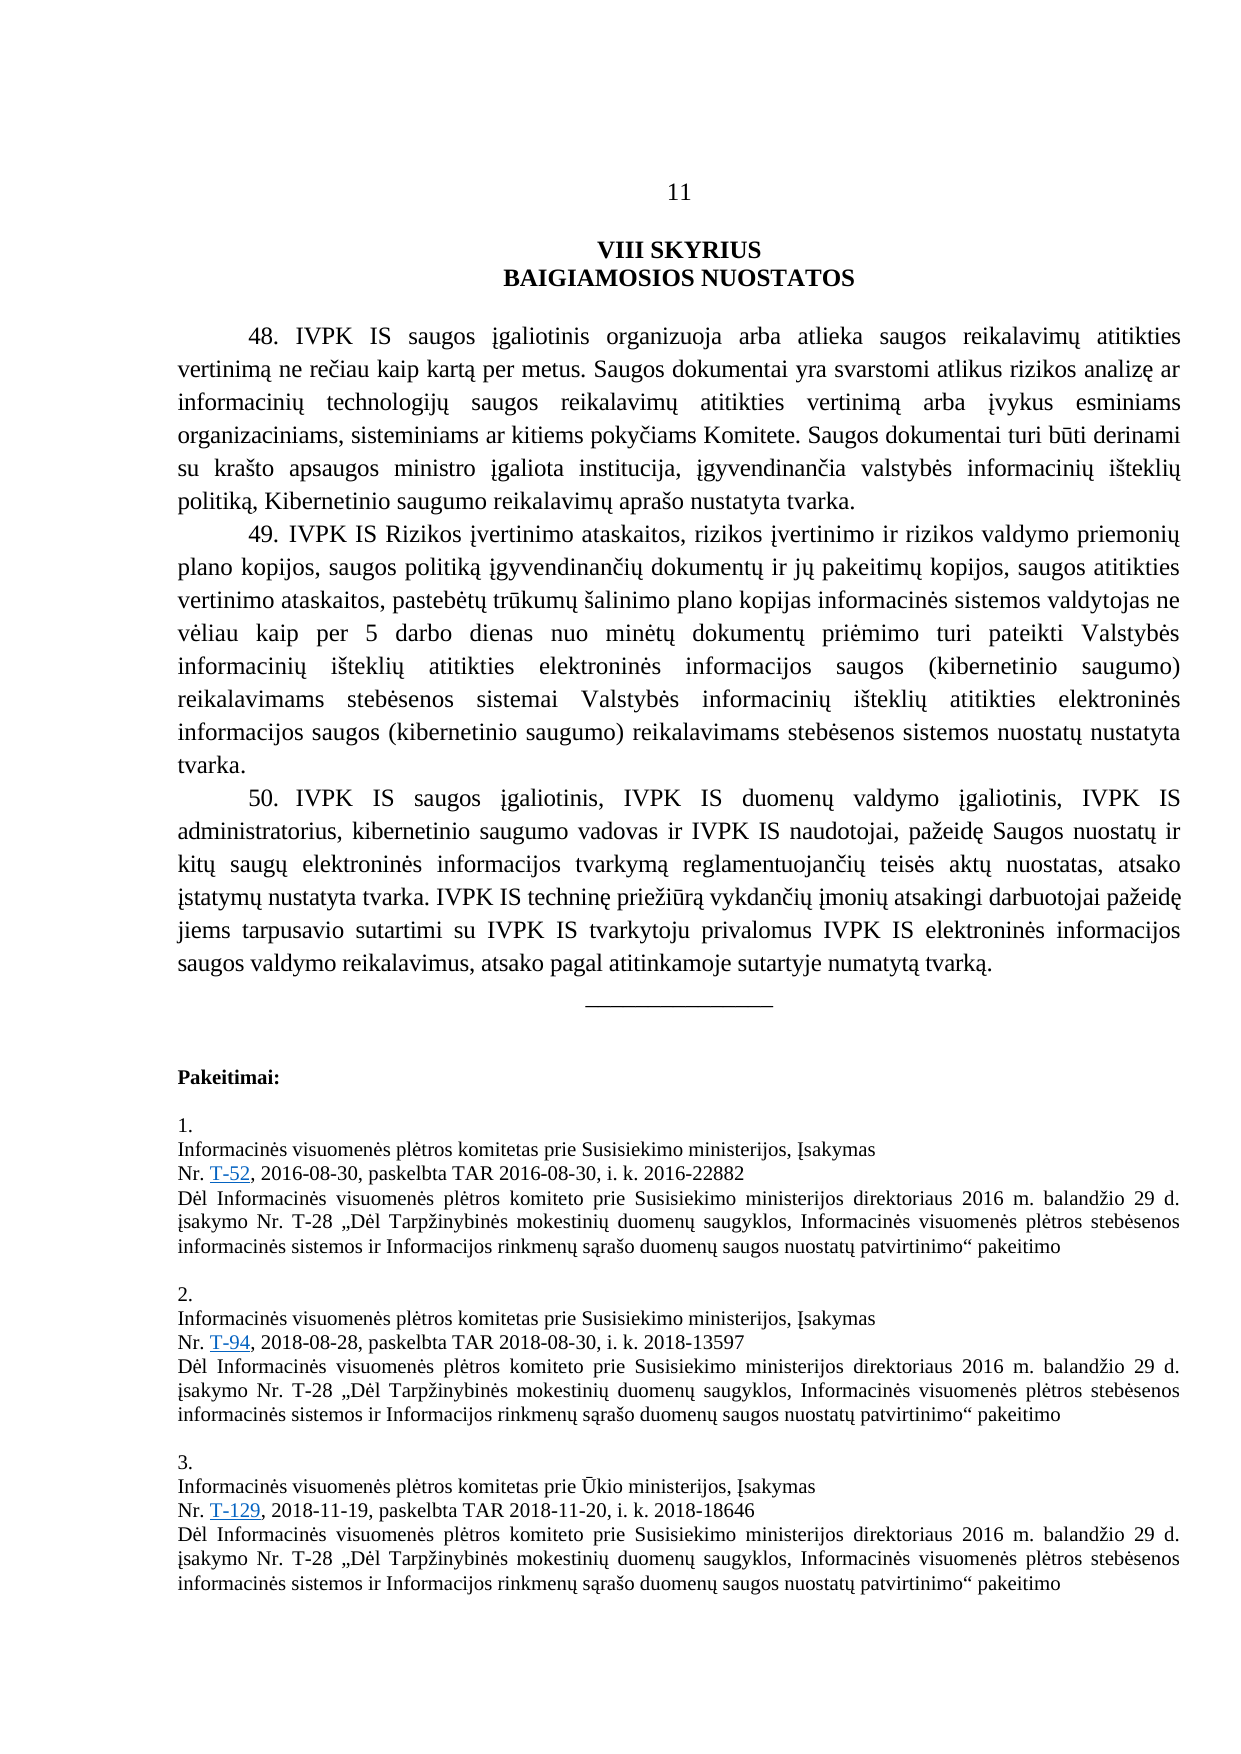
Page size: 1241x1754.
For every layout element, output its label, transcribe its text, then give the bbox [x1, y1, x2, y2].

text Informacinės visuomenės plėtros komitetas prie Susisiekimo ministerijos, Įsakymas [177, 1306, 1181, 1330]
text VIII skyrius BAIGIAMOSIOS NUOSTATOS [177, 235, 1181, 292]
text Informacinės visuomenės plėtros komitetas prie Ūkio ministerijos, Įsakymas [177, 1474, 1181, 1498]
text 3. [177, 1450, 1181, 1474]
text 50. IVPK IS saugos įgaliotinis, IVPK IS duomenų valdymo įgaliotinis, IVPK IS administratorius, kibernetinio saugumo vadovas ir IVPK IS naudotojai, pažeidę Saugos nuostatų ir kitų saugų elektroninės informacijos tvarkymą reglamentuojančių teisės aktų nuostatas, atsako įstatymų nustatyta tvarka. IVPK IS techninę priežiūrą vykdančių įmonių atsakingi darbuotojai pažeidę jiems tarpusavio sutartimi su IVPK IS tvarkytoju privalomus IVPK IS elektroninės informacijos saugos valdymo reikalavimus, atsako pagal atitinkamoje sutartyje numatytą tvarką. [177, 783, 1181, 977]
text Pakeitimai: [177, 1065, 1181, 1089]
text _______________ [177, 981, 1181, 1010]
text Informacinės visuomenės plėtros komitetas prie Susisiekimo ministerijos, Įsakymas [177, 1137, 1181, 1161]
text 48. IVPK IS saugos įgaliotinis organizuoja arba atlieka saugos reikalavimų atitikties vertinimą ne rečiau kaip kartą per metus. Saugos dokumentai yra svarstomi atlikus rizikos analizę ar informacinių technologijų saugos reikalavimų atitikties vertinimą arba įvykus esminiams organizaciniams, sisteminiams ar kitiems pokyčiams Komitete. Saugos dokumentai turi būti derinami su krašto apsaugos ministro įgaliota institucija, įgyvendinančia valstybės informacinių išteklių politiką, Kibernetinio saugumo reikalavimų aprašo nustatyta tvarka. [177, 321, 1181, 515]
text 49. IVPK IS Rizikos įvertinimo ataskaitos, rizikos įvertinimo ir rizikos valdymo priemonių plano kopijos, saugos politiką įgyvendinančių dokumentų ir jų pakeitimų kopijos, saugos atitikties vertinimo ataskaitos, pastebėtų trūkumų šalinimo plano kopijas informacinės sistemos valdytojas ne vėliau kaip per 5 darbo dienas nuo minėtų dokumentų priėmimo turi pateikti Valstybės informacinių išteklių atitikties elektroninės informacijos saugos (kibernetinio saugumo) reikalavimams stebėsenos sistemai Valstybės informacinių išteklių atitikties elektroninės informacijos saugos (kibernetinio saugumo) reikalavimams stebėsenos sistemos nuostatų nustatyta tvarka. [177, 519, 1181, 779]
text Nr. T-129, 2018-11-19, paskelbta TAR 2018-11-20, i. k. 2018-18646 [177, 1498, 1181, 1522]
text Dėl Informacinės visuomenės plėtros komiteto prie Susisiekimo ministerijos direktoriaus 2016 m. balandžio 29 d. įsakymo Nr. T-28 „Dėl Tarpžinybinės mokestinių duomenų saugyklos, Informacinės visuomenės plėtros stebėsenos informacinės sistemos ir Informacijos rinkmenų sąrašo duomenų saugos nuostatų patvirtinimo“ pakeitimo [177, 1354, 1181, 1426]
text Dėl Informacinės visuomenės plėtros komiteto prie Susisiekimo ministerijos direktoriaus 2016 m. balandžio 29 d. įsakymo Nr. T-28 „Dėl Tarpžinybinės mokestinių duomenų saugyklos, Informacinės visuomenės plėtros stebėsenos informacinės sistemos ir Informacijos rinkmenų sąrašo duomenų saugos nuostatų patvirtinimo“ pakeitimo [177, 1185, 1181, 1258]
text 1. [177, 1113, 1181, 1137]
text Nr. T-94, 2018-08-28, paskelbta TAR 2018-08-30, i. k. 2018-13597 [177, 1330, 1181, 1354]
text Dėl Informacinės visuomenės plėtros komiteto prie Susisiekimo ministerijos direktoriaus 2016 m. balandžio 29 d. įsakymo Nr. T-28 „Dėl Tarpžinybinės mokestinių duomenų saugyklos, Informacinės visuomenės plėtros stebėsenos informacinės sistemos ir Informacijos rinkmenų sąrašo duomenų saugos nuostatų patvirtinimo“ pakeitimo [177, 1522, 1181, 1594]
text Nr. T-52, 2016-08-30, paskelbta TAR 2016-08-30, i. k. 2016-22882 [177, 1161, 1181, 1185]
text 2. [177, 1282, 1181, 1306]
